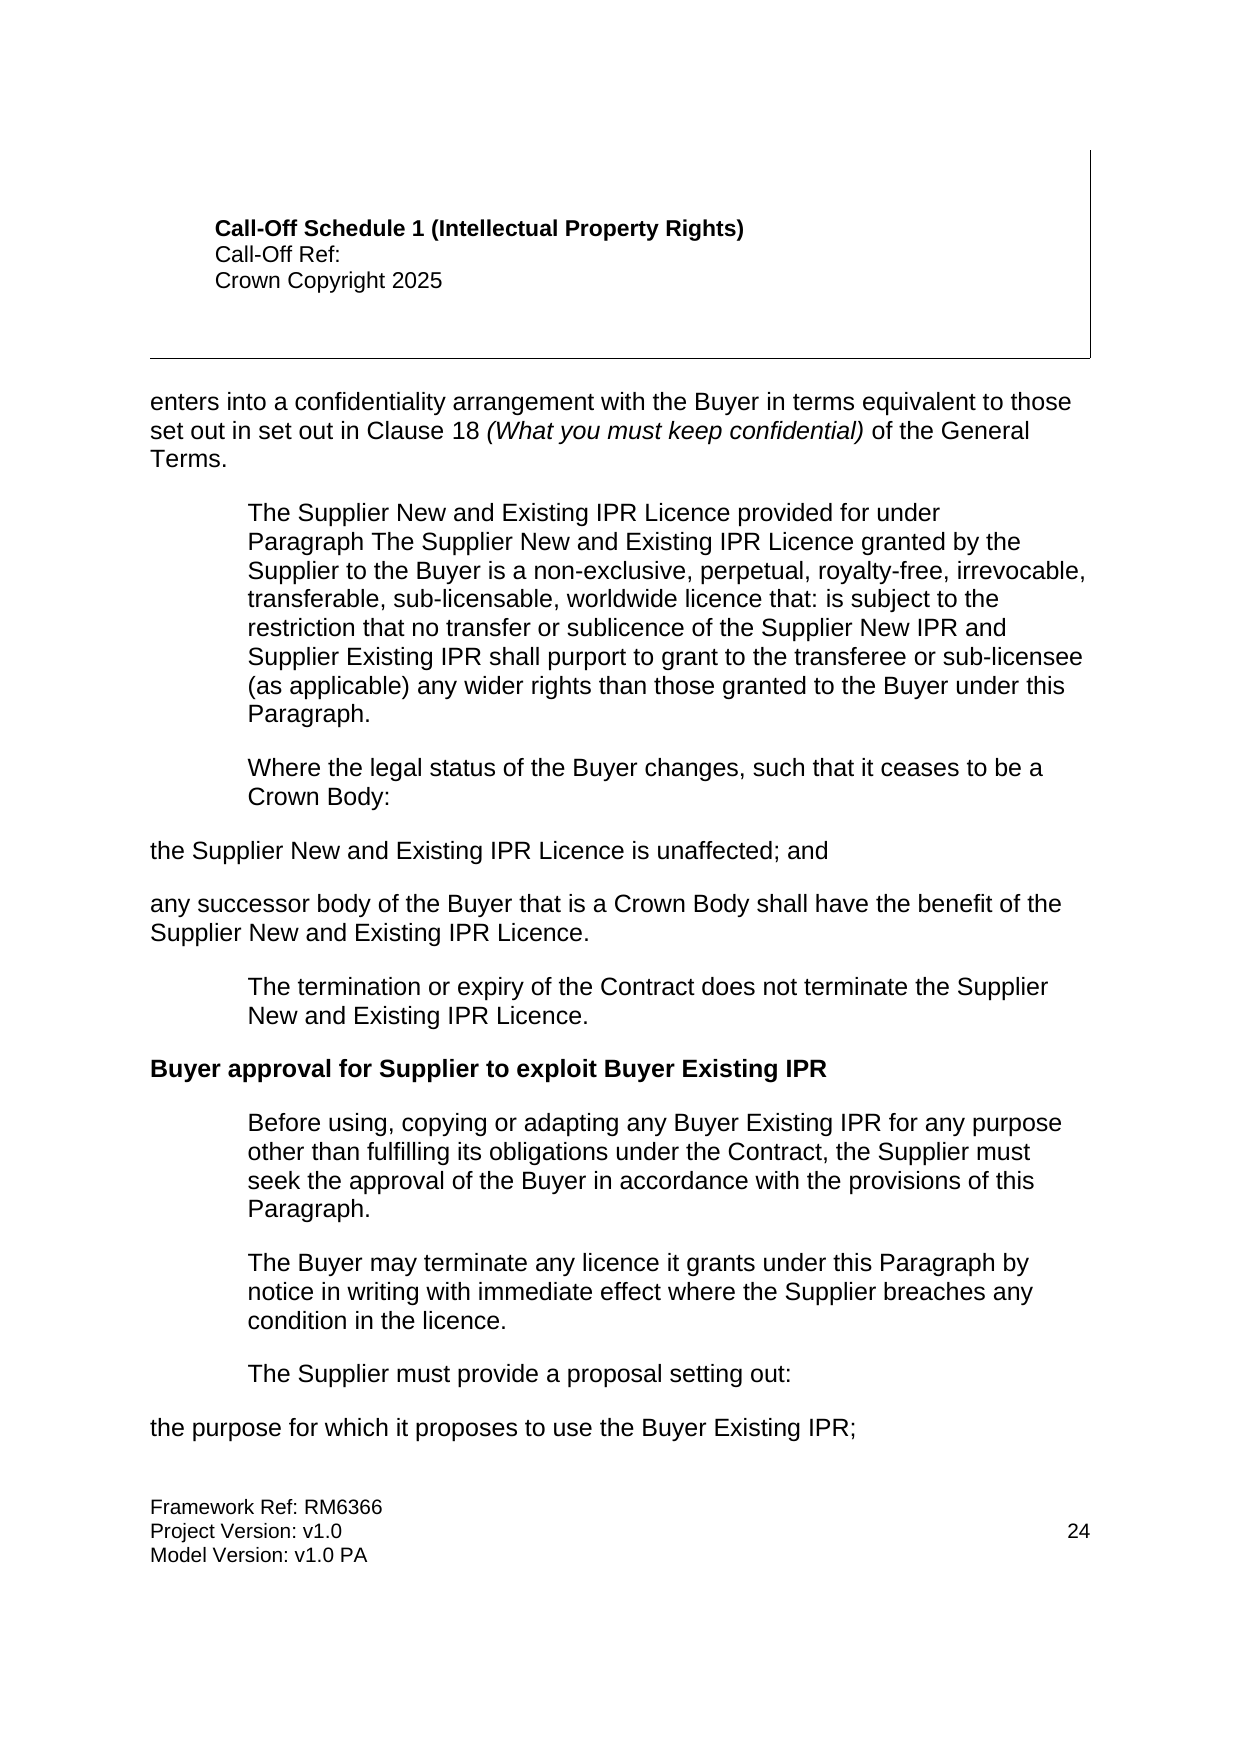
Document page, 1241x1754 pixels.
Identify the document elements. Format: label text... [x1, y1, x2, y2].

subtitle The termination or expiry of the Contract does not terminate the Supplier New and Existing IPR Licence. [247, 972, 1090, 1029]
subtitle The Supplier must provide a proposal setting out: [247, 1359, 1090, 1388]
subtitle The Buyer may terminate any licence it grants under this Paragraph by notice in writing with immediate effect where the Supplier breaches any condition in the licence. [247, 1248, 1090, 1334]
subtitle enters into a confidentiality arrangement with the Buyer in terms equivalent to those set out in set out in Clause 18 (What you must keep confidential) of the General Terms. [150, 387, 1090, 473]
subtitle Before using, copying or adapting any Buyer Existing IPR for any purpose other than fulfilling its obligations under the Contract, the Supplier must seek the approval of the Buyer in accordance with the provisions of this Paragraph. [247, 1108, 1090, 1223]
subtitle the Supplier New and Existing IPR Licence is unaffected; and [150, 836, 1090, 864]
subtitle Where the legal status of the Buyer changes, such that it ceases to be a Crown Body: [247, 753, 1090, 811]
subtitle The Supplier New and Existing IPR Licence provided for under Paragraph 2.2 is subject to the restriction that no transfer or sublicence of the Supplier New IPR and Supplier Existing IPR shall purport to grant to the transferee or sub-licensee (as applicable) any wider rights than those granted to the Buyer under this Paragraph. [247, 498, 1090, 728]
subtitle the purpose for which it proposes to use the Buyer Existing IPR; [150, 1413, 1090, 1442]
subtitle Buyer approval for Supplier to exploit Buyer Existing IPR [150, 1054, 1090, 1083]
subtitle any successor body of the Buyer that is a Crown Body shall have the benefit of the Supplier New and Existing IPR Licence. [150, 889, 1090, 947]
